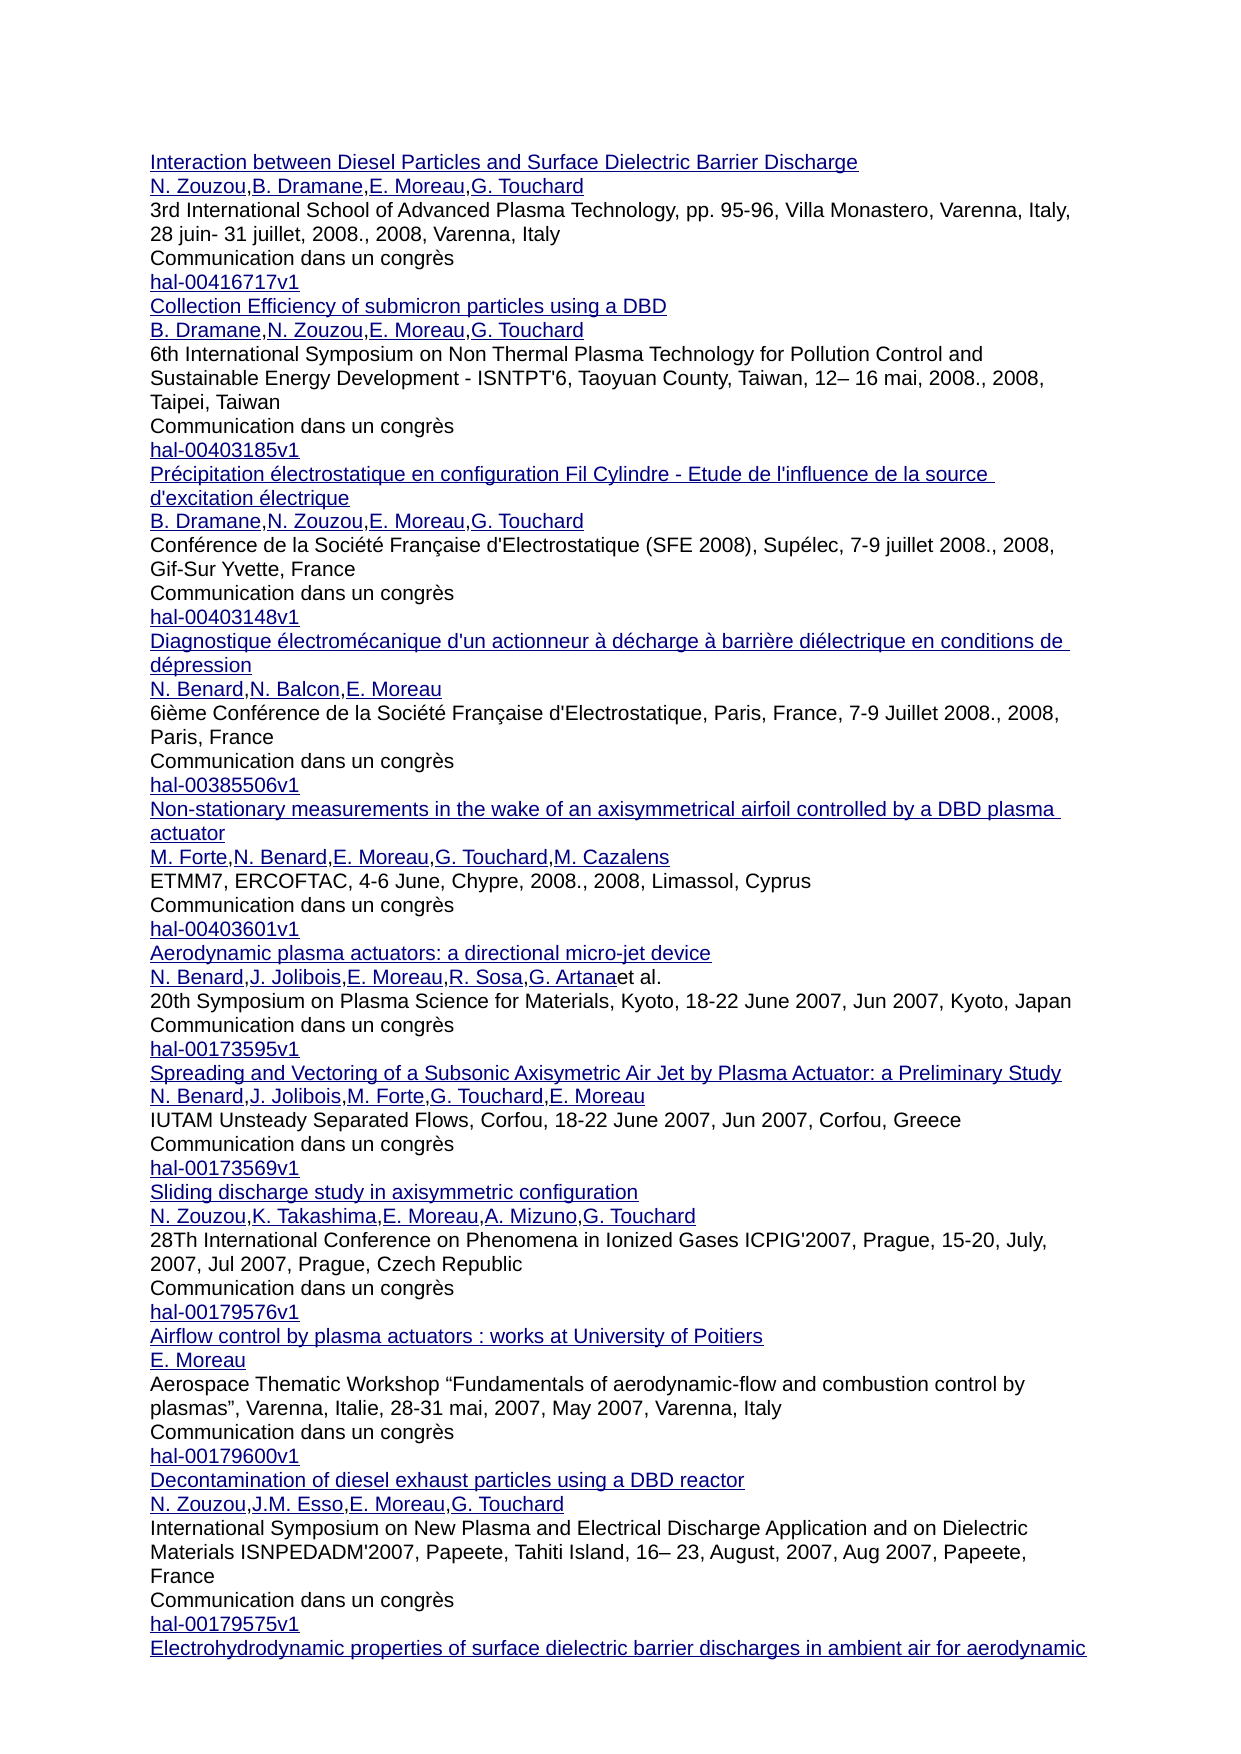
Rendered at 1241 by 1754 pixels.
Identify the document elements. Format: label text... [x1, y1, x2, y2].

table_cell Airflow control by plasma actuators : works at University of Poitiers E. Moreau Aerospace Thematic Workshop “Fundamentals of aerodynamic-flow and combustion control by plasmas”, Varenna, Italie, 28-31 mai, 2007, May 2007, Varenna, Italy Communication dans un congrès hal-00179600v1 [150, 1324, 1090, 1468]
table_cell Sliding discharge study in axisymmetric configuration N. Zouzou,K. Takashima,E. Moreau,A. Mizuno,G. Touchard 28Th International Conference on Phenomena in Ionized Gases ICPIG'2007, Prague, 15-20, July, 2007, Jul 2007, Prague, Czech Republic Communication dans un congrès hal-00179576v1 [150, 1180, 1090, 1324]
table_cell Précipitation électrostatique en configuration Fil Cylindre - Etude de l'influence de la source d'excitation électrique B. Dramane,N. Zouzou,E. Moreau,G. Touchard Conférence de la Société Française d'Electrostatique (SFE 2008), Supélec, 7-9 juillet 2008., 2008, Gif-Sur Yvette, France Communication dans un congrès hal-00403148v1 [150, 461, 1090, 629]
table_cell Decontamination of diesel exhaust particles using a DBD reactor N. Zouzou,J.M. Esso,E. Moreau,G. Touchard International Symposium on New Plasma and Electrical Discharge Application and on Dielectric Materials ISNPEDADM'2007, Papeete, Tahiti Island, 16– 23, August, 2007, Aug 2007, Papeete, France Communication dans un congrès hal-00179575v1 [150, 1468, 1090, 1635]
table_cell Aerodynamic plasma actuators: a directional micro-jet device N. Benard,J. Jolibois,E. Moreau,R. Sosa,G. Artanaet al. 20th Symposium on Plasma Science for Materials, Kyoto, 18-22 June 2007, Jun 2007, Kyoto, Japan Communication dans un congrès hal-00173595v1 [150, 941, 1090, 1060]
table_cell Non-stationary measurements in the wake of an axisymmetrical airfoil controlled by a DBD plasma actuator M. Forte,N. Benard,E. Moreau,G. Touchard,M. Cazalens ETMM7, ERCOFTAC, 4-6 June, Chypre, 2008., 2008, Limassol, Cyprus Communication dans un congrès hal-00403601v1 [150, 797, 1090, 941]
table_cell Interaction between Diesel Particles and Surface Dielectric Barrier Discharge N. Zouzou,B. Dramane,E. Moreau,G. Touchard 3rd International School of Advanced Plasma Technology, pp. 95-96, Villa Monastero, Varenna, Italy, 28 juin- 31 juillet, 2008., 2008, Varenna, Italy Communication dans un congrès hal-00416717v1 [150, 150, 1090, 294]
table_cell Diagnostique électromécanique d'un actionneur à décharge à barrière diélectrique en conditions de dépression N. Benard,N. Balcon,E. Moreau 6ième Conférence de la Société Française d'Electrostatique, Paris, France, 7-9 Juillet 2008., 2008, Paris, France Communication dans un congrès hal-00385506v1 [150, 629, 1090, 797]
table_cell Electrohydrodynamic properties of surface dielectric barrier discharges in ambient air for aerodynamic [150, 1635, 1090, 1659]
table_cell Spreading and Vectoring of a Subsonic Axisymetric Air Jet by Plasma Actuator: a Preliminary Study N. Benard,J. Jolibois,M. Forte,G. Touchard,E. Moreau IUTAM Unsteady Separated Flows, Corfou, 18-22 June 2007, Jun 2007, Corfou, Greece Communication dans un congrès hal-00173569v1 [150, 1060, 1090, 1180]
table_cell Collection Efficiency of submicron particles using a DBD B. Dramane,N. Zouzou,E. Moreau,G. Touchard 6th International Symposium on Non Thermal Plasma Technology for Pollution Control and Sustainable Energy Development - ISNTPT'6, Taoyuan County, Taiwan, 12– 16 mai, 2008., 2008, Taipei, Taiwan Communication dans un congrès hal-00403185v1 [150, 294, 1090, 461]
